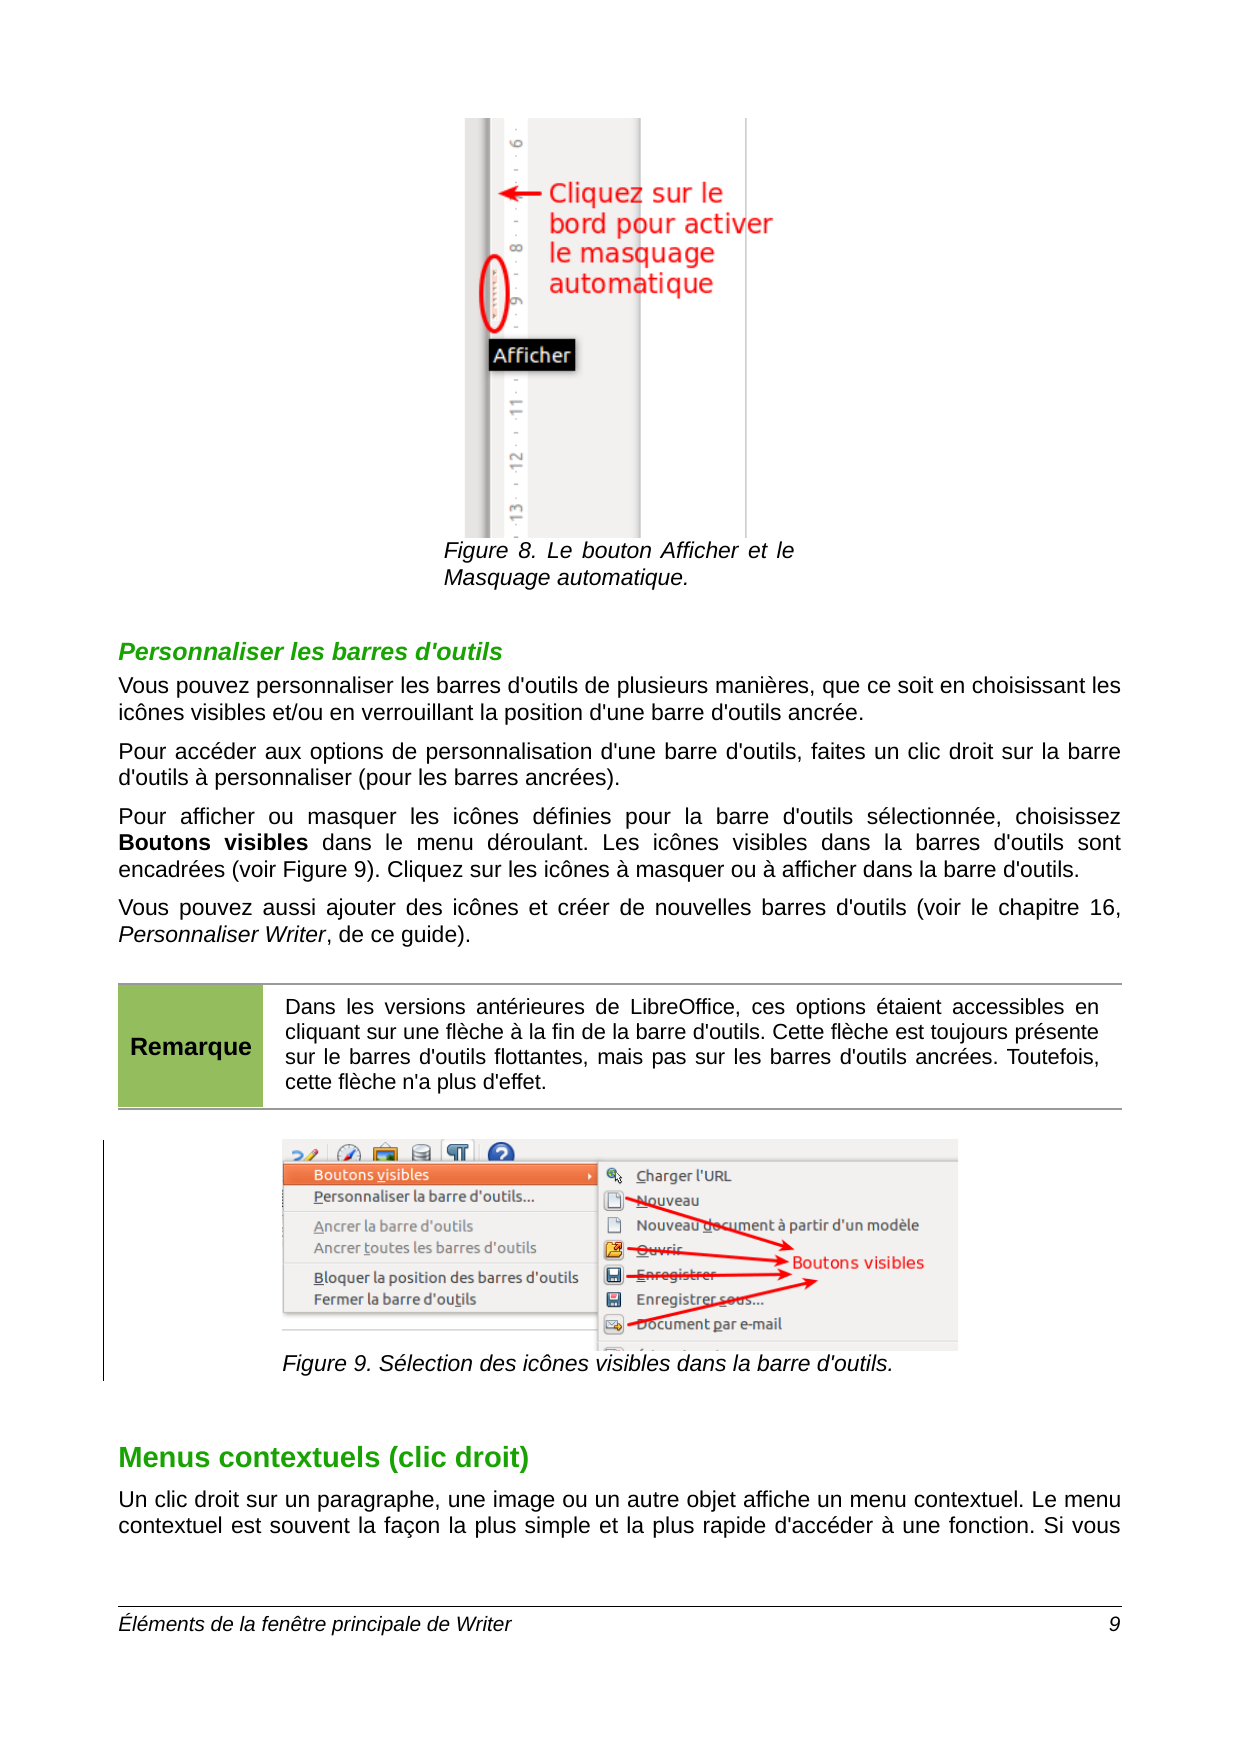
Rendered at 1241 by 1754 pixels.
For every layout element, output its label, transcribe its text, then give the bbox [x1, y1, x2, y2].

table_header Dans les versions antérieures de LibreOffice, ces options étaient accessibles en cliquant sur une flèche à la fin de la barre d'outils. Cette flèche est toujours présente sur le barres d'outils flottantes, mais pas sur les barres d'outils ancrées. Toutefois, cette flèche n'a plus d'effet. [264, 985, 1122, 1107]
picture [464, 118, 776, 538]
subtitle Personnaliser les barres d'outils [118, 637, 1122, 666]
text Vous pouvez aussi ajouter des icônes et créer de nouvelles barres d'outils (voir le chapitre 16, Personnaliser Writer, de ce guide). [118, 894, 1122, 947]
text Un clic droit sur un paragraphe, une image ou un autre objet affiche un menu contextuel. Le menu contextuel est souvent la façon la plus simple et la plus rapide d'accéder à une fonction. Si vous [118, 1486, 1122, 1538]
subtitle Menus contextuels (clic droit) [118, 1440, 1122, 1473]
text Pour accéder aux options de personnalisation d'une barre d'outils, faites un clic droit sur la barre d'outils à personnaliser (pour les barres ancrées). [118, 738, 1122, 790]
text Figure 9. Sélection des icônes visibles dans la barre d'outils. [282, 1351, 958, 1376]
table_header Remarque [118, 985, 263, 1107]
text Pour afficher ou masquer les icônes définies pour la barre d'outils sélectionnée, choisissez Boutons visibles dans le menu déroulant. Les icônes visibles dans la barres d'outils sont encadrées (voir Figure 9). Cliquez sur les icônes à masquer ou à afficher dans la barre d'outils. [118, 803, 1122, 882]
picture [282, 1139, 959, 1351]
text Vous pouvez personnaliser les barres d'outils de plusieurs manières, que ce soit en choisissant les icônes visibles et/ou en verrouillant la position d'une barre d'outils ancrée. [118, 672, 1122, 725]
text Figure 8. Le bouton Afficher et le Masquage automatique. [443, 118, 797, 590]
